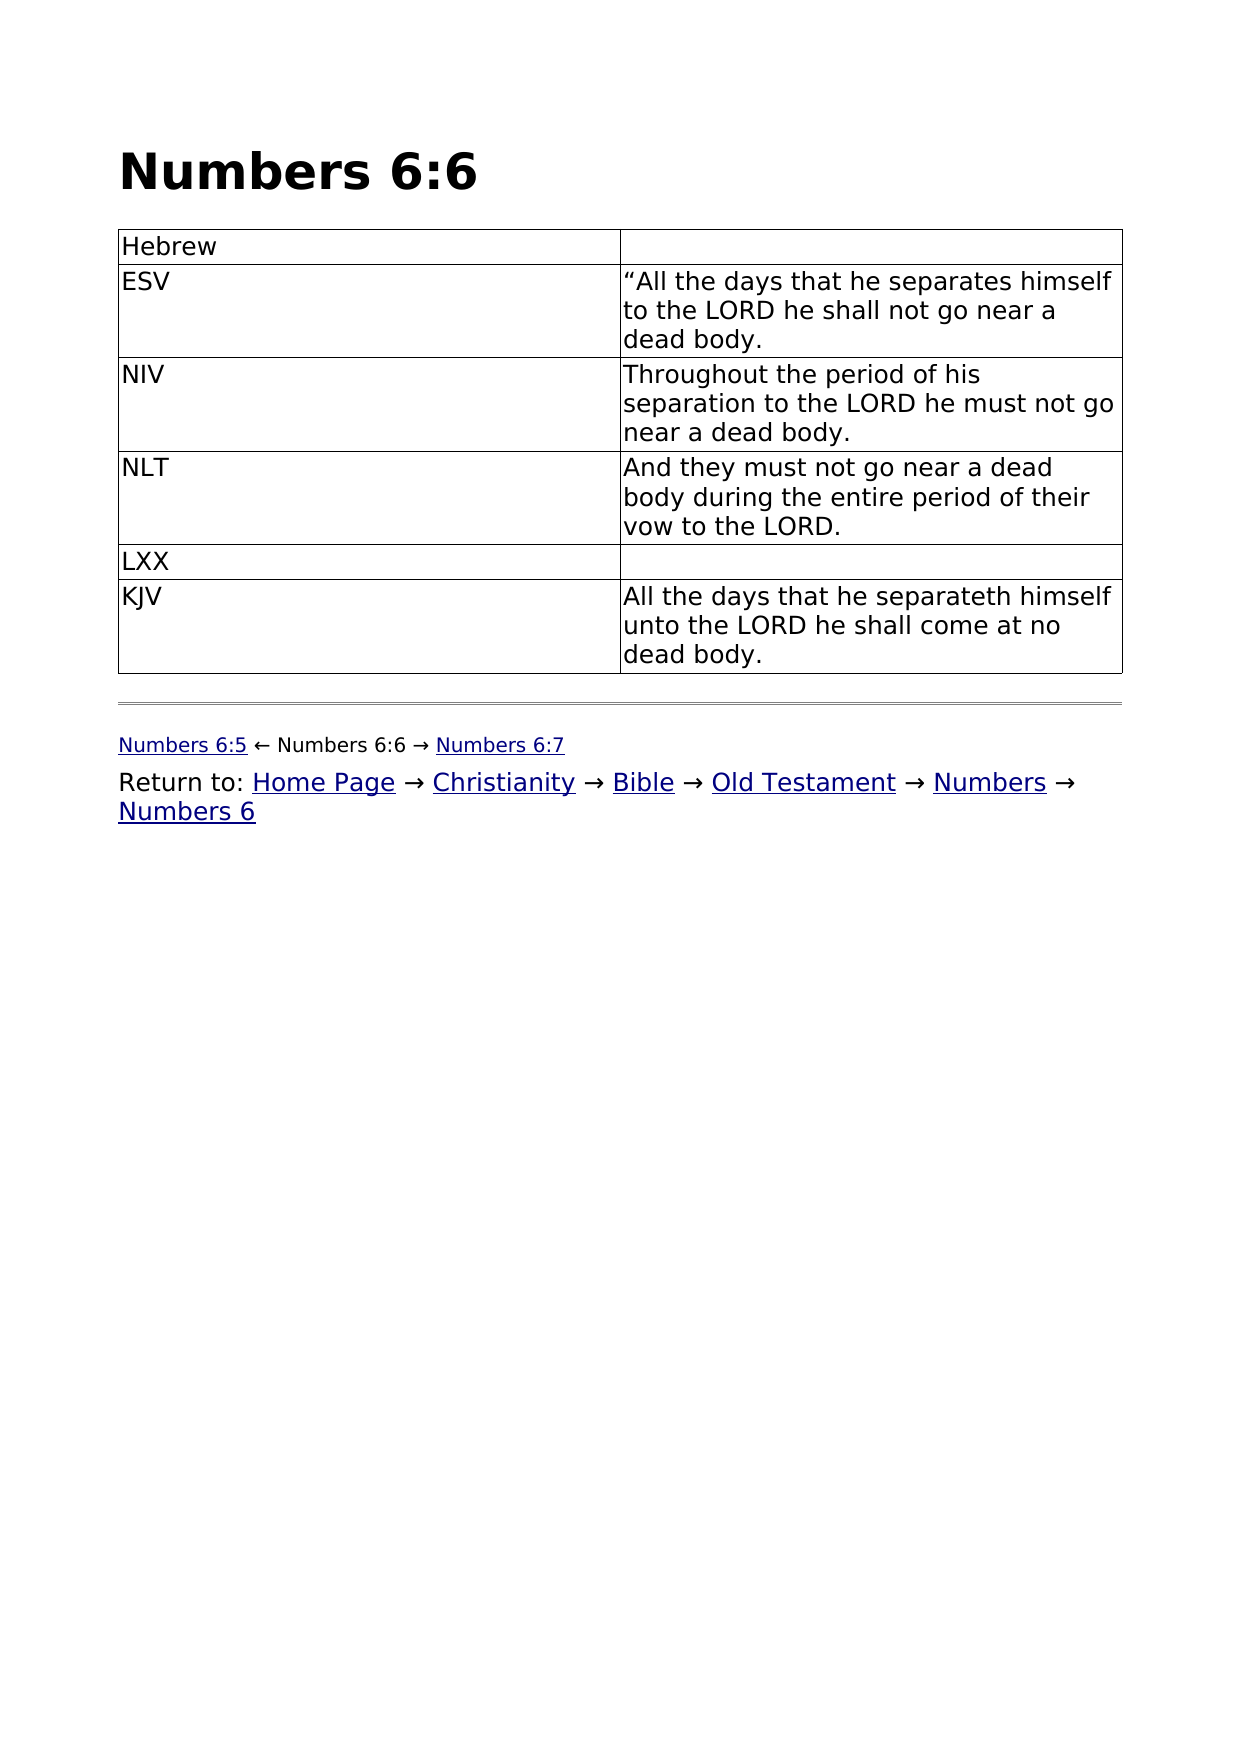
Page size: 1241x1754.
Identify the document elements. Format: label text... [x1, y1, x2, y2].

table_cell LXX [119, 545, 620, 579]
table_header Hebrew [119, 230, 620, 264]
table_cell And they must not go near a dead body during the entire period of their vow to the LORD. [621, 452, 1122, 544]
table_header [621, 230, 1122, 264]
text Return to: Home Page → Christianity → Bible → Old Testament → Numbers → Numbers 6 [118, 768, 1122, 826]
text Numbers 6:5 ← Numbers 6:6 → Numbers 6:7 [118, 734, 1122, 768]
subtitle Numbers 6:6 [118, 143, 1122, 201]
table_cell Throughout the period of his separation to the LORD he must not go near a dead body. [621, 358, 1122, 451]
table_cell “All the days that he separates himself to the LORD he shall not go near a dead body. [621, 265, 1122, 357]
table_cell NLT [119, 452, 620, 544]
table_cell ESV [119, 265, 620, 357]
table_cell NIV [119, 358, 620, 451]
table_cell KJV [119, 580, 620, 673]
table_cell [621, 545, 1122, 579]
table_cell All the days that he separateth himself unto the LORD he shall come at no dead body. [621, 580, 1122, 673]
